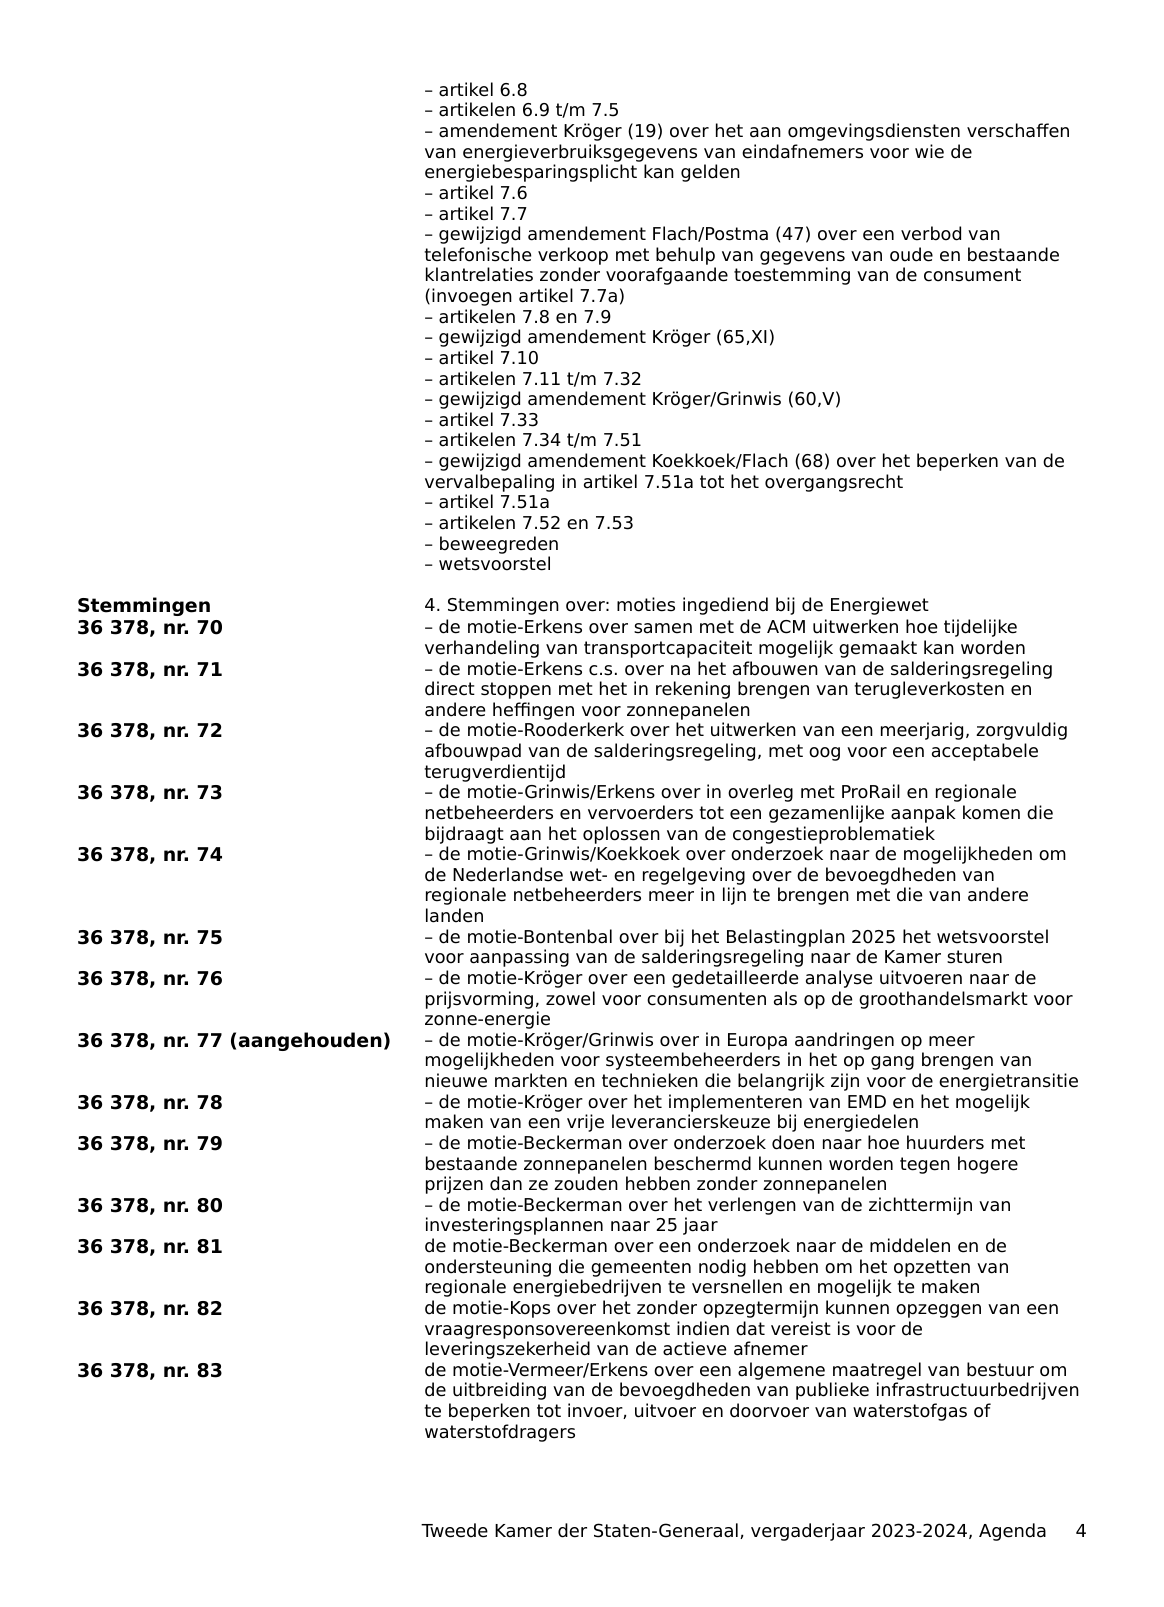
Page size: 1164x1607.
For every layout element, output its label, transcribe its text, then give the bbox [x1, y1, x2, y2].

table_cell [77, 307, 401, 327]
table_cell [401, 204, 418, 224]
table_cell [418, 59, 1087, 80]
table_cell [401, 451, 418, 492]
table_cell – de motie-Rooderkerk over het uitwerken van een meerjarig, zorgvuldig afbouwpad van de salderingsregeling, met oog voor een acceptabele terugverdientijd [418, 720, 1087, 782]
table_cell [77, 204, 401, 224]
table_cell 36 378, nr. 75 [77, 927, 401, 968]
table_cell – de motie-Beckerman over het verlengen van de zichttermijn van investeringsplannen naar 25 jaar [418, 1195, 1087, 1236]
table_cell [77, 183, 401, 203]
table_cell – de motie-Bontenbal over bij het Belastingplan 2025 het wetsvoorstel voor aanpassing van de salderingsregeling naar de Kamer sturen [418, 927, 1087, 968]
table_cell [401, 121, 418, 183]
table_cell [401, 224, 418, 307]
table_cell [401, 183, 418, 203]
table_cell [77, 451, 401, 492]
table_cell [401, 1360, 418, 1442]
table_cell [418, 1442, 1087, 1463]
table_cell – artikelen 6.9 t/m 7.5 [418, 100, 1087, 121]
table_cell [401, 389, 418, 410]
table_cell – de motie-Kröger over een gedetailleerde analyse uitvoeren naar de prijsvorming, zowel voor consumenten als op de groothandelsmarkt voor zonne-energie [418, 968, 1087, 1030]
table_cell 36 378, nr. 81 [77, 1236, 401, 1298]
table_cell 36 378, nr. 74 [77, 844, 401, 927]
table_cell – de motie-Grinwis/Koekkoek over onderzoek naar de mogelijkheden om de Nederlandse wet- en regelgeving over de bevoegdheden van regionale netbeheerders meer in lijn te brengen met die van andere landen [418, 844, 1087, 927]
table_cell 36 378, nr. 78 [77, 1092, 401, 1133]
table_cell [401, 1195, 418, 1236]
table_cell de motie-Kops over het zonder opzegtermijn kunnen opzeggen van een vraagresponsovereenkomst indien dat vereist is voor de leveringszekerheid van de actieve afnemer [418, 1298, 1087, 1360]
table_cell – artikelen 7.11 t/m 7.32 [418, 369, 1087, 389]
table_cell [401, 307, 418, 327]
table_cell 36 378, nr. 80 [77, 1195, 401, 1236]
table_cell – de motie-Erkens c.s. over na het afbouwen van de salderingsregeling direct stoppen met het in rekening brengen van terugleverkosten en andere heffingen voor zonnepanelen [418, 659, 1087, 720]
table_cell [77, 389, 401, 410]
table_cell [77, 575, 401, 595]
table_cell [401, 844, 418, 927]
table_cell [77, 513, 401, 533]
table_cell [401, 513, 418, 533]
table_cell – artikel 7.51a [418, 492, 1087, 513]
table_cell [401, 659, 418, 720]
table_cell [401, 348, 418, 368]
table_cell 36 378, nr. 72 [77, 720, 401, 782]
table_cell [401, 720, 418, 782]
table_cell 36 378, nr. 82 [77, 1298, 401, 1360]
table_cell [401, 59, 418, 80]
table_cell 36 378, nr. 79 [77, 1133, 401, 1195]
table_cell – de motie-Kröger/Grinwis over in Europa aandringen op meer mogelijkheden voor systeembeheerders in het op gang brengen van nieuwe markten en technieken die belangrijk zijn voor de energietransitie [418, 1030, 1087, 1092]
table_cell [77, 80, 401, 100]
table_cell – gewijzigd amendement Flach/Postma (47) over een verbod van telefonische verkoop met behulp van gegevens van oude en bestaande klantrelaties zonder voorafgaande toestemming van de consument (invoegen artikel 7.7a) [418, 224, 1087, 307]
table_cell [401, 430, 418, 451]
table_cell [77, 100, 401, 121]
table_cell [77, 410, 401, 430]
table_cell de motie-Beckerman over een onderzoek naar de middelen en de ondersteuning die gemeenten nodig hebben om het opzetten van regionale energiebedrijven te versnellen en mogelijk te maken [418, 1236, 1087, 1298]
table_cell – artikelen 7.52 en 7.53 [418, 513, 1087, 533]
table_cell – de motie-Grinwis/Erkens over in overleg met ProRail en regionale netbeheerders en vervoerders tot een gezamenlijke aanpak komen die bijdraagt aan het oplossen van de congestieproblematiek [418, 782, 1087, 844]
table_cell [401, 554, 418, 575]
table_cell 36 378, nr. 73 [77, 782, 401, 844]
table_cell – gewijzigd amendement Koekkoek/Flach (68) over het beperken van de vervalbepaling in artikel 7.51a tot het overgangsrecht [418, 451, 1087, 492]
table_cell [401, 1030, 418, 1092]
table_cell [77, 121, 401, 183]
table_cell [401, 617, 418, 658]
table_cell – gewijzigd amendement Kröger/Grinwis (60,V) [418, 389, 1087, 410]
table_cell [401, 782, 418, 844]
table_cell – wetsvoorstel [418, 554, 1087, 575]
table_cell [401, 595, 418, 617]
table_cell [77, 348, 401, 368]
table_cell [401, 369, 418, 389]
table_cell – artikel 7.33 [418, 410, 1087, 430]
table_cell [401, 1236, 418, 1298]
table_cell [401, 927, 418, 968]
table_cell – artikel 7.6 [418, 183, 1087, 203]
table_cell – amendement Kröger (19) over het aan omgevingsdiensten verschaffen van energieverbruiksgegevens van eindafnemers voor wie de energiebesparingsplicht kan gelden [418, 121, 1087, 183]
table_cell – artikel 7.10 [418, 348, 1087, 368]
table_cell 36 378, nr. 77 (aangehouden) [77, 1030, 401, 1092]
table_cell – de motie-Erkens over samen met de ACM uitwerken hoe tijdelijke verhandeling van transportcapaciteit mogelijk gemaakt kan worden [418, 617, 1087, 658]
table_cell [77, 492, 401, 513]
table_cell – beweegreden [418, 534, 1087, 554]
table_cell – artikelen 7.34 t/m 7.51 [418, 430, 1087, 451]
table_cell [401, 575, 418, 595]
table_cell [401, 100, 418, 121]
table_cell 36 378, nr. 70 [77, 617, 401, 658]
table_cell – artikel 6.8 [418, 80, 1087, 100]
table_cell [401, 1092, 418, 1133]
table_cell [401, 492, 418, 513]
table_cell [401, 968, 418, 1030]
table_cell – de motie-Beckerman over onderzoek doen naar hoe huurders met bestaande zonnepanelen beschermd kunnen worden tegen hogere prijzen dan ze zouden hebben zonder zonnepanelen [418, 1133, 1087, 1195]
table_cell – de motie-Kröger over het implementeren van EMD en het mogelijk maken van een vrije leverancierskeuze bij energiedelen [418, 1092, 1087, 1133]
table_cell [77, 1442, 401, 1463]
table_cell [418, 575, 1087, 595]
table_cell [77, 369, 401, 389]
table_cell [401, 327, 418, 348]
table_cell 36 378, nr. 76 [77, 968, 401, 1030]
table_cell 4. Stemmingen over: moties ingediend bij de Energiewet [418, 595, 1087, 617]
table_cell – gewijzigd amendement Kröger (65,XI) [418, 327, 1087, 348]
table_cell [77, 534, 401, 554]
table_cell [77, 554, 401, 575]
table_cell – artikelen 7.8 en 7.9 [418, 307, 1087, 327]
table_cell [77, 327, 401, 348]
table_cell [77, 59, 401, 80]
table_cell [401, 80, 418, 100]
table_cell de motie-Vermeer/Erkens over een algemene maatregel van bestuur om de uitbreiding van de bevoegdheden van publieke infrastructuurbedrijven te beperken tot invoer, uitvoer en doorvoer van waterstofgas of waterstofdragers [418, 1360, 1087, 1442]
table_cell 36 378, nr. 83 [77, 1360, 401, 1442]
table_cell [77, 224, 401, 307]
table_cell Stemmingen [77, 595, 401, 617]
table_cell [77, 430, 401, 451]
table_cell [401, 1133, 418, 1195]
table_cell 36 378, nr. 71 [77, 659, 401, 720]
table_cell [401, 1442, 418, 1463]
table_cell – artikel 7.7 [418, 204, 1087, 224]
table_cell [401, 410, 418, 430]
table_cell [401, 534, 418, 554]
table_cell [401, 1298, 418, 1360]
